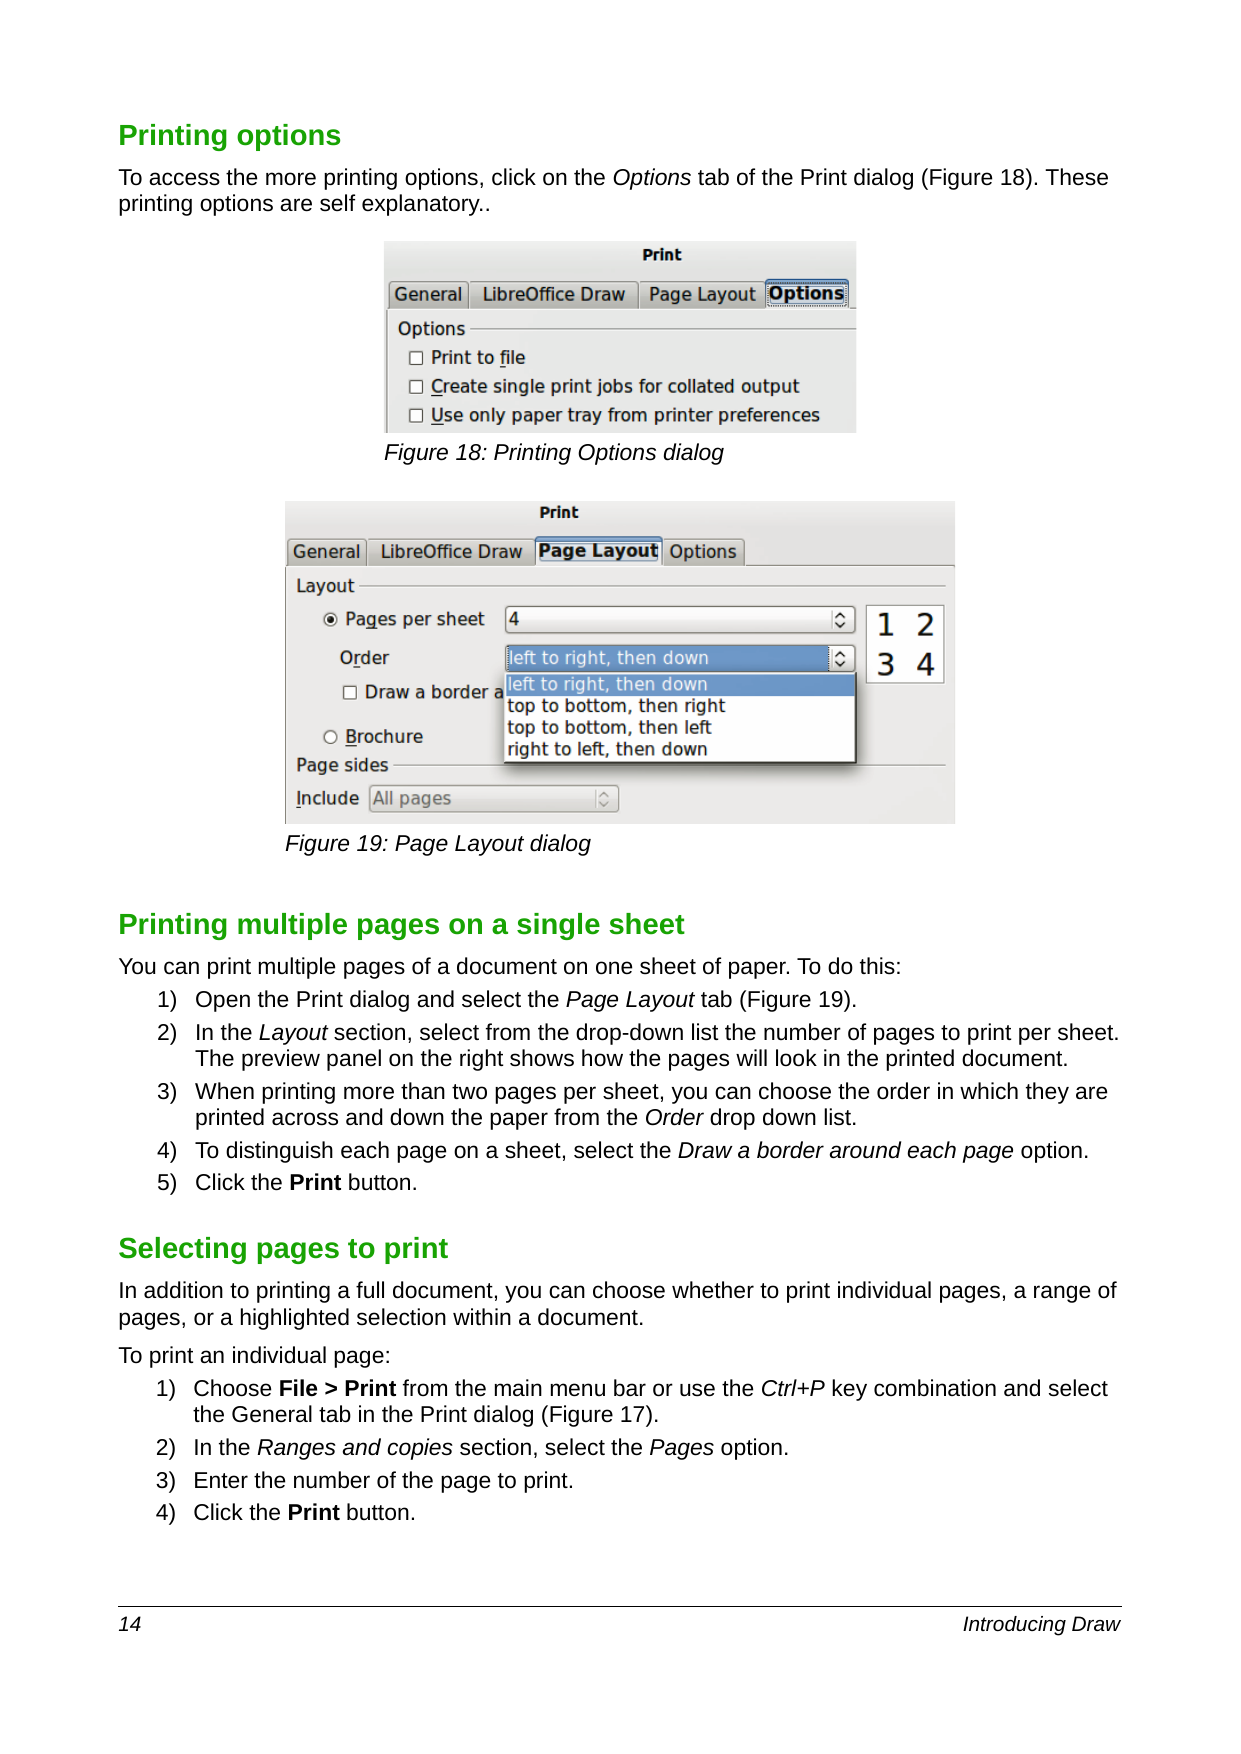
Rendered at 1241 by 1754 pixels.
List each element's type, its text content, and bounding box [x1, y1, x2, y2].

subtitle Printing options [118, 118, 1122, 152]
list Click the Print button. [177, 1169, 1122, 1196]
list To print an individual page: [118, 1342, 1122, 1369]
text In addition to printing a full document, you can choose whether to print individual pages, a range of pages, or a highlighted selection within a document. [118, 1277, 1122, 1330]
text Figure 18: Printing Options dialog [384, 439, 856, 466]
subtitle Selecting pages to print [118, 1231, 1122, 1265]
text To access the more printing options, click on the Options tab of the Print dialog (Figure 18). These printing options are self explanatory.. [118, 164, 1122, 217]
list You can print multiple pages of a document on one sheet of paper. To do this: [118, 953, 1122, 980]
subtitle Printing multiple pages on a single sheet [118, 907, 1122, 941]
list Click the Print button. [156, 1499, 1122, 1526]
text Figure 19: Page Layout dialog [285, 830, 955, 857]
list In the Layout section, select from the drop-down list the number of pages to print per sheet. The preview panel on the right shows how the pages will look in the printed document. [177, 1019, 1122, 1071]
list Enter the number of the page to print. [156, 1467, 1122, 1493]
picture [285, 501, 956, 824]
picture [383, 241, 857, 433]
list Choose File > Print from the main menu bar or use the Ctrl+P key combination and select the General tab in the Print dialog (Figure 17). [156, 1375, 1122, 1428]
list To distinguish each page on a sheet, select the Draw a border around each page option. [177, 1137, 1122, 1163]
list When printing more than two pages per sheet, you can choose the order in which they are printed across and down the paper from the Order drop down list. [177, 1078, 1122, 1130]
list Open the Print dialog and select the Page Layout tab (Figure 19). [177, 986, 1122, 1012]
list In the Ranges and copies section, select the Pages option. [156, 1434, 1122, 1460]
